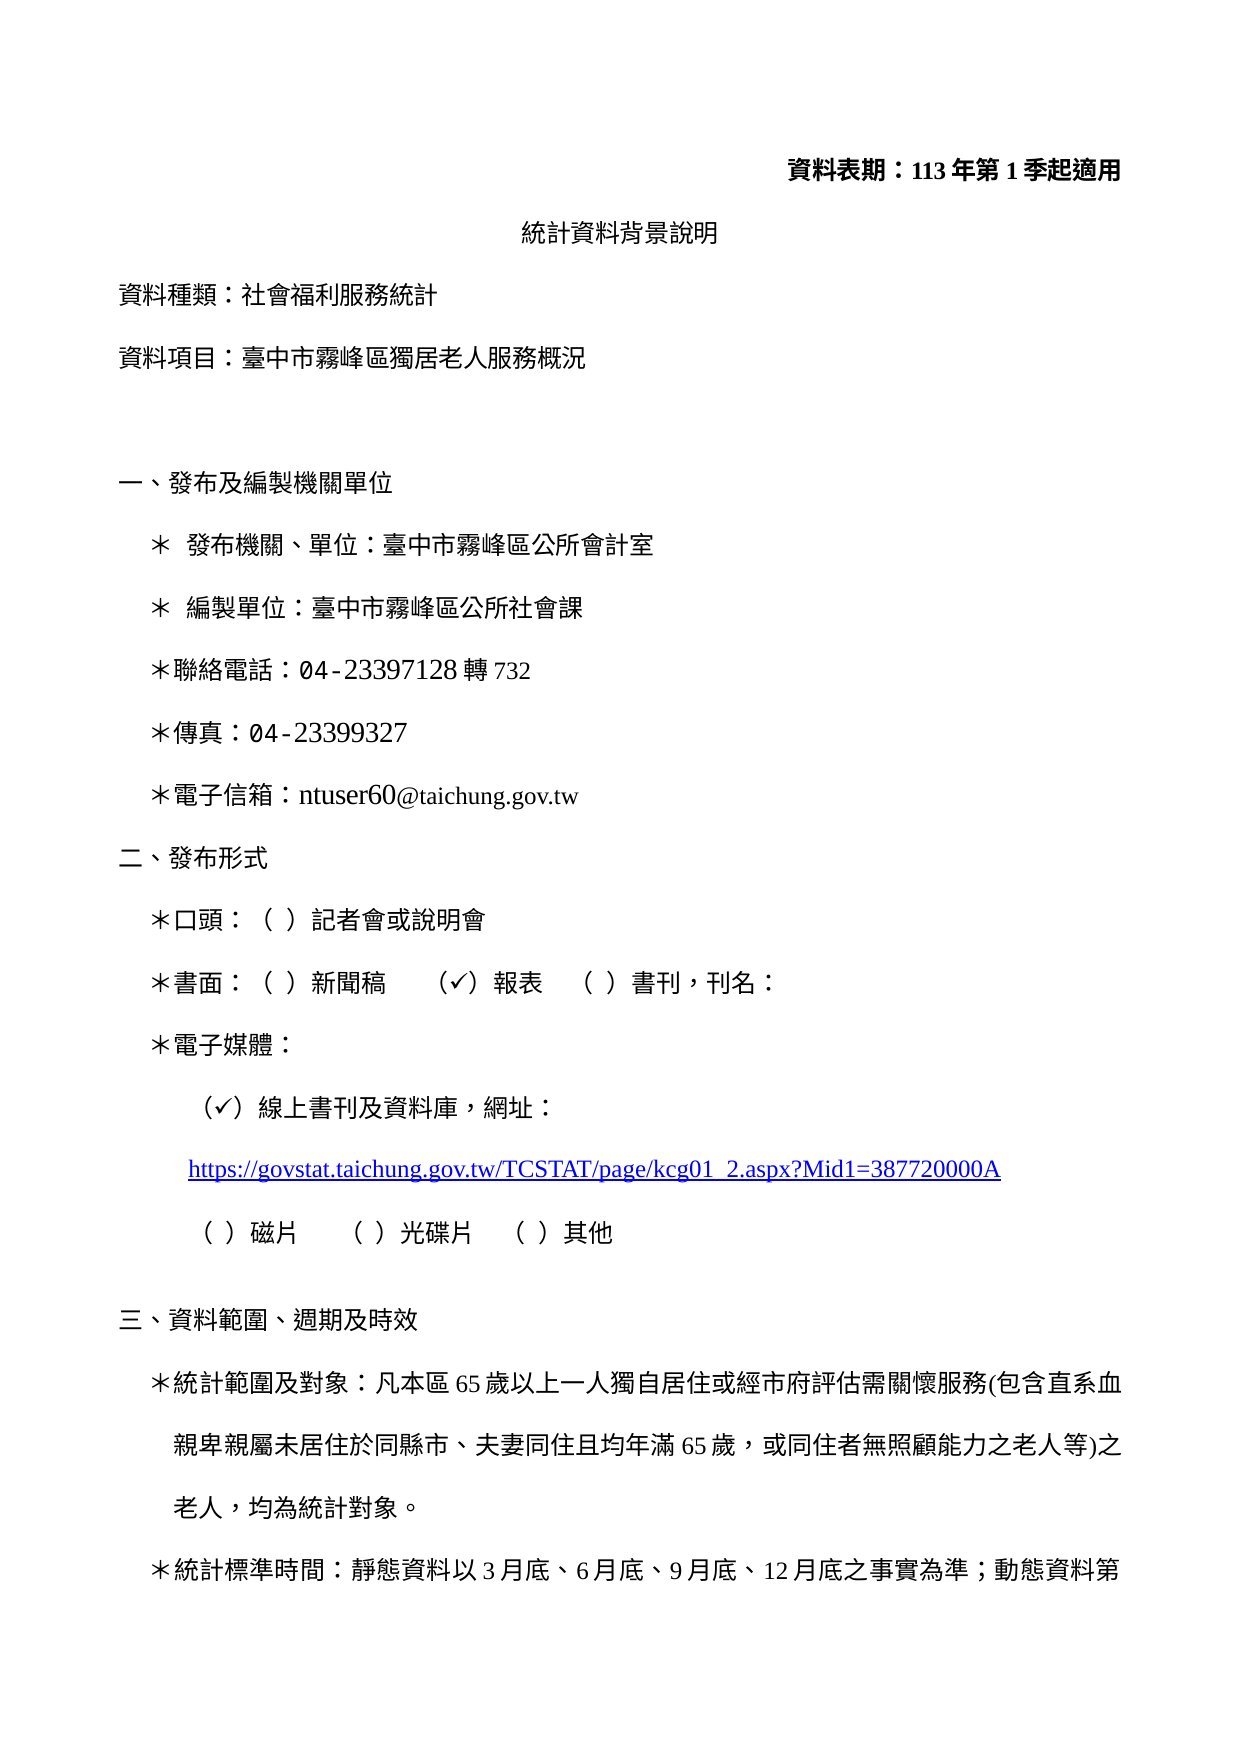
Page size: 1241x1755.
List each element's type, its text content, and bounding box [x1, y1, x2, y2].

text 二、發布形式 [118, 814, 1122, 877]
text 資料種類：社會福利服務統計 [118, 252, 1122, 314]
text ＊電子媒體： [149, 1002, 1122, 1064]
text ＊電子信箱：ntuser60@taichung.gov.tw [149, 752, 1122, 814]
text 一、發布及編製機關單位 [118, 439, 1122, 502]
text ＊書面：（ ）新聞稿 （P）報表 （ ）書刊，刊名： [149, 939, 1122, 1002]
text ＊聯絡電話：04-23397128轉732 [149, 627, 1122, 689]
text ＊口頭：（ ）記者會或說明會 [149, 877, 1122, 939]
text 資料表期：113年第1季起適用 [118, 127, 1122, 189]
text （ ）磁片 （ ）光碟片 （ ）其他 [188, 1189, 1156, 1252]
text ＊統計範圍及對象：凡本區65歲以上一人獨自居住或經市府評估需關懷服務(包含直系血親卑親屬未居住於同縣市、夫妻同住且均年滿65歲，或同住者無照顧能力之老人等)之老人，均為統計對象。 [149, 1339, 1122, 1527]
text https://govstat.taichung.gov.tw/TCSTAT/page/kcg01_2.aspx?Mid1=387720000A [188, 1127, 1156, 1189]
text 三、資料範圍、週期及時效 [118, 1277, 1122, 1339]
text 資料項目：臺中市霧峰區獨居老人服務概況 [118, 314, 1122, 377]
text （P）線上書刊及資料庫，網址： [188, 1064, 1156, 1127]
text ＊統計標準時間：靜態資料以3月底、6月底、9月底、12月底之事實為準；動態資料第 [149, 1527, 1122, 1589]
list 編製單位：臺中市霧峰區公所社會課 [149, 564, 1122, 627]
text ＊傳真：04-23399327 [149, 689, 1122, 752]
text 統計資料背景說明 [118, 189, 1122, 252]
list 發布機關、單位：臺中市霧峰區公所會計室 [149, 502, 1122, 564]
